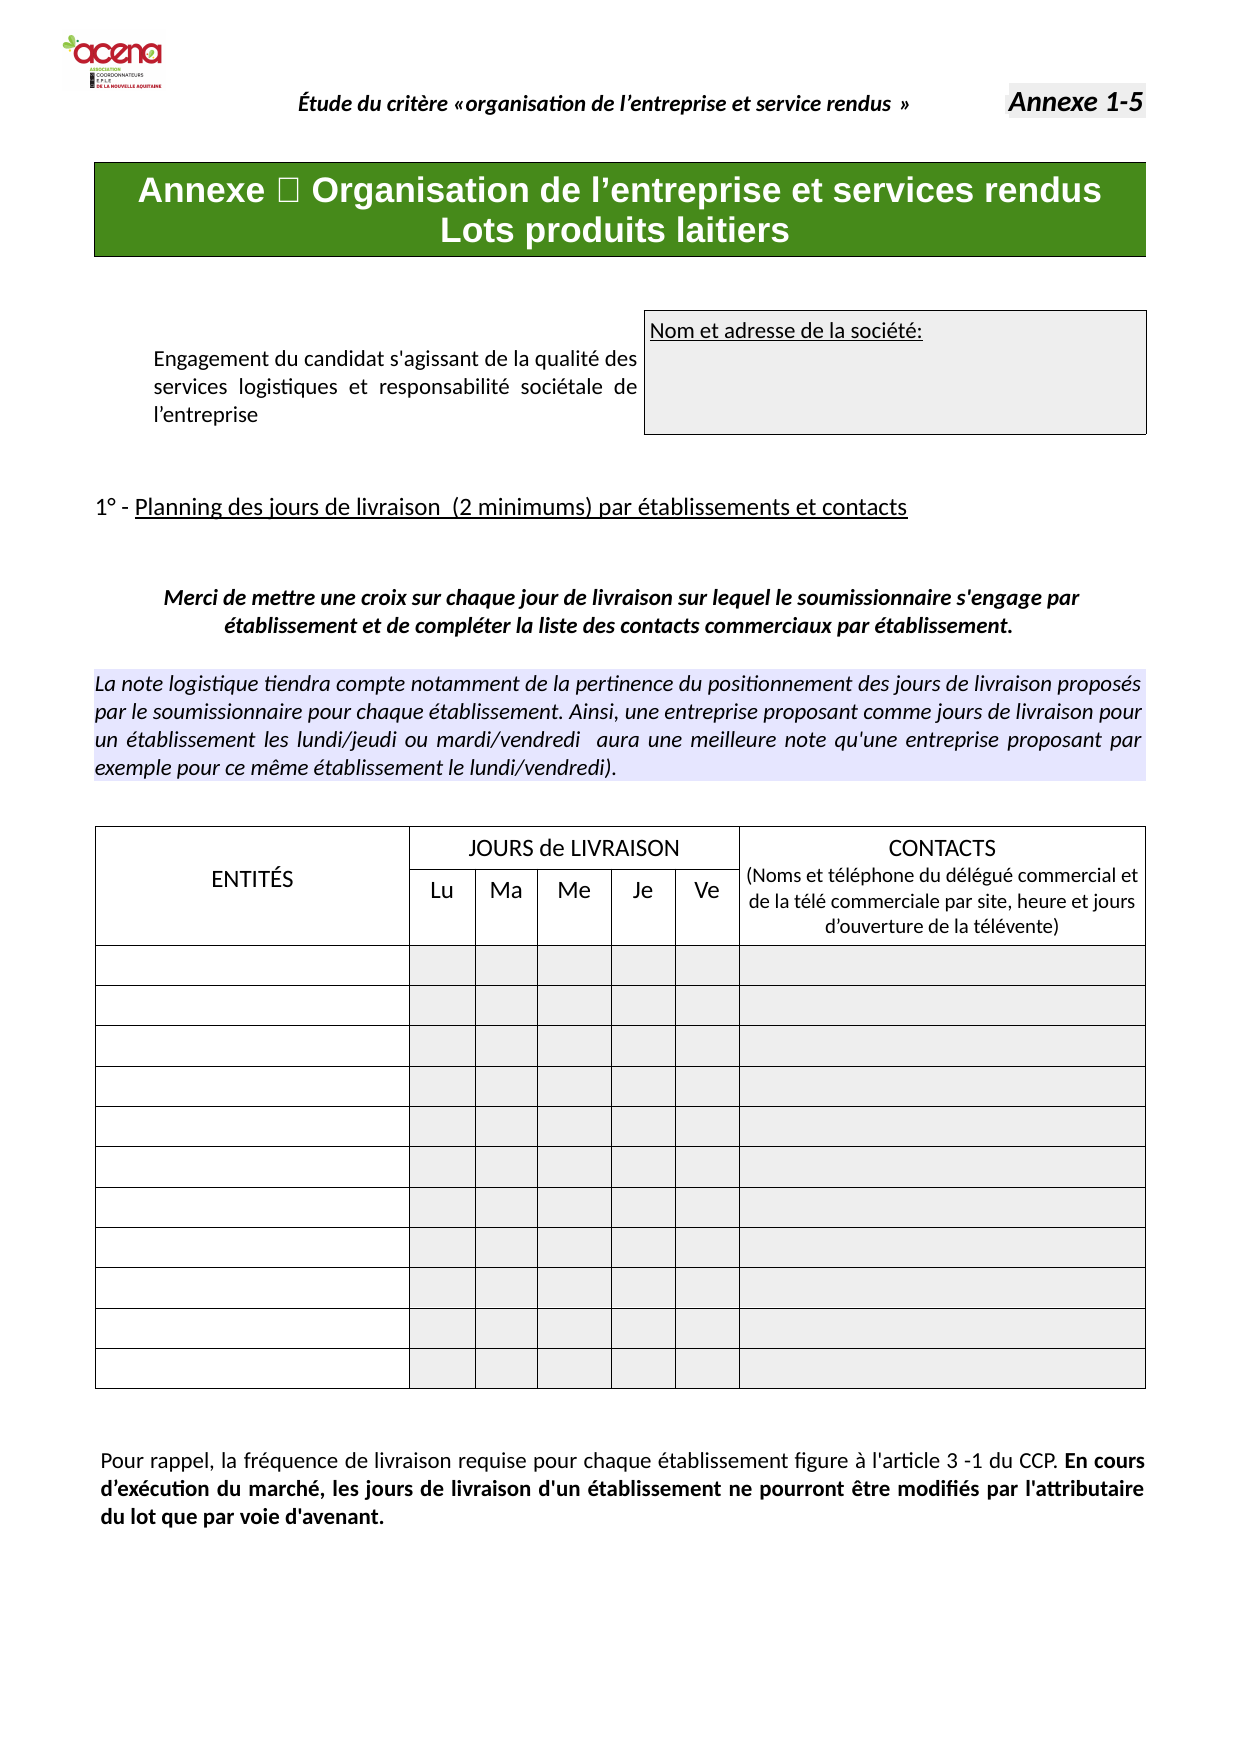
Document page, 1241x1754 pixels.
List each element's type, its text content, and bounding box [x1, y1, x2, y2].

table_cell [676, 1228, 739, 1267]
table_cell [410, 986, 475, 1025]
table_cell [476, 1228, 537, 1267]
table_cell [410, 1309, 475, 1348]
table_cell [676, 1026, 739, 1066]
table_cell [96, 1026, 409, 1066]
table_cell [538, 1188, 611, 1227]
table_cell [676, 1067, 739, 1106]
table_cell [676, 1107, 739, 1146]
table_header CONTACTS (Noms et téléphone du délégué commercial et de la télé commerciale par site, heure et jours d’ouverture de la télévente) [740, 827, 1145, 945]
table_cell [476, 1188, 537, 1227]
table_cell [740, 1349, 1145, 1388]
table_cell [612, 1188, 675, 1227]
table_cell [96, 1147, 409, 1187]
table_cell [676, 1147, 739, 1187]
table_cell [612, 1349, 675, 1388]
table_cell Je [612, 870, 675, 945]
list Pour rappel, la fréquence de livraison requise pour chaque établissement figure à l'article 3 -1 du CCP. En cours d’exécution du marché, les jours de livraison d'un établissement ne pourront être modifiés par l'attributaire du lot que par voie d'avenant. [24, 1446, 1146, 1530]
table_cell [538, 1268, 611, 1307]
table_cell [96, 1268, 409, 1307]
table_cell [410, 1188, 475, 1227]
table_cell [740, 946, 1145, 985]
table_cell [476, 946, 537, 985]
table_cell [612, 946, 675, 985]
table_cell [740, 986, 1145, 1025]
table_cell Me [538, 870, 611, 945]
table_cell [612, 1268, 675, 1307]
table_cell [476, 1107, 537, 1146]
table_cell [538, 1147, 611, 1187]
table_cell [96, 1067, 409, 1106]
table_cell [476, 1309, 537, 1348]
table_cell [676, 1188, 739, 1227]
table_cell [476, 1349, 537, 1388]
table_cell [740, 1309, 1145, 1348]
table_cell [410, 1228, 475, 1267]
table_cell [538, 1349, 611, 1388]
picture [61, 29, 166, 91]
table_cell [476, 1026, 537, 1066]
table_cell [96, 1349, 409, 1388]
table_cell [410, 1268, 475, 1307]
table_cell [740, 1188, 1145, 1227]
table_cell [740, 1228, 1145, 1267]
table_cell [676, 1349, 739, 1388]
table_cell [740, 1107, 1145, 1146]
table_cell [612, 1026, 675, 1066]
table_cell Lu [410, 870, 475, 945]
table_cell [676, 946, 739, 985]
table_cell [612, 986, 675, 1025]
table_cell [538, 986, 611, 1025]
table_cell [410, 1147, 475, 1187]
table_cell [612, 1107, 675, 1146]
table_cell [410, 1067, 475, 1106]
table_cell [740, 1147, 1145, 1187]
table_cell [410, 1026, 475, 1066]
table_cell [612, 1228, 675, 1267]
table_header Engagement du candidat s'agissant de la qualité des services logistiques et responsabilité sociétale de l’entreprise [148, 310, 644, 434]
table_cell [538, 946, 611, 985]
table_cell [538, 1309, 611, 1348]
table_cell [740, 1268, 1145, 1307]
text La note logistique tiendra compte notamment de la pertinence du positionnement des jours de livraison proposés par le soumissionnaire pour chaque établissement. Ainsi, une entreprise proposant comme jours de livraison pour un établissement les lundi/jeudi ou mardi/vendredi aura une meilleure note qu'une entreprise proposant par exemple pour ce même établissement le lundi/vendredi). [94, 669, 1146, 781]
table_cell [612, 1067, 675, 1106]
table_cell [676, 1309, 739, 1348]
table_cell [96, 1188, 409, 1227]
table_header ENTITÉS [96, 827, 409, 945]
table_cell [476, 1067, 537, 1106]
table_cell [96, 1107, 409, 1146]
table_cell [96, 1309, 409, 1348]
table_cell [96, 946, 409, 985]
table_cell [476, 986, 537, 1025]
table_header Nom et adresse de la société: [645, 311, 1146, 434]
table_cell [538, 1107, 611, 1146]
table_cell [612, 1309, 675, 1348]
table_cell [676, 1268, 739, 1307]
table_cell [96, 1228, 409, 1267]
table_cell [740, 1026, 1145, 1066]
table_header JOURS de LIVRAISON [410, 827, 739, 868]
table_header Annexe  Organisation de l’entreprise et services rendus Lots produits laitiers [95, 163, 1146, 256]
table_cell [96, 986, 409, 1025]
table_cell [676, 986, 739, 1025]
table_cell [612, 1147, 675, 1187]
table_cell [538, 1026, 611, 1066]
table_cell [410, 946, 475, 985]
table_cell Ve [676, 870, 739, 945]
table_cell [476, 1268, 537, 1307]
table_cell [410, 1349, 475, 1388]
text Merci de mettre une croix sur chaque jour de livraison sur lequel le soumissionnaire s'engage par établissement et de compléter la liste des contacts commerciaux par établissement. [94, 583, 1146, 639]
text 1° - Planning des jours de livraison (2 minimums) par établissements et contacts [94, 491, 1146, 522]
table_cell [538, 1228, 611, 1267]
table_cell Ma [476, 870, 537, 945]
table_cell [410, 1107, 475, 1146]
table_cell [740, 1067, 1145, 1106]
table_cell [476, 1147, 537, 1187]
table_cell [538, 1067, 611, 1106]
